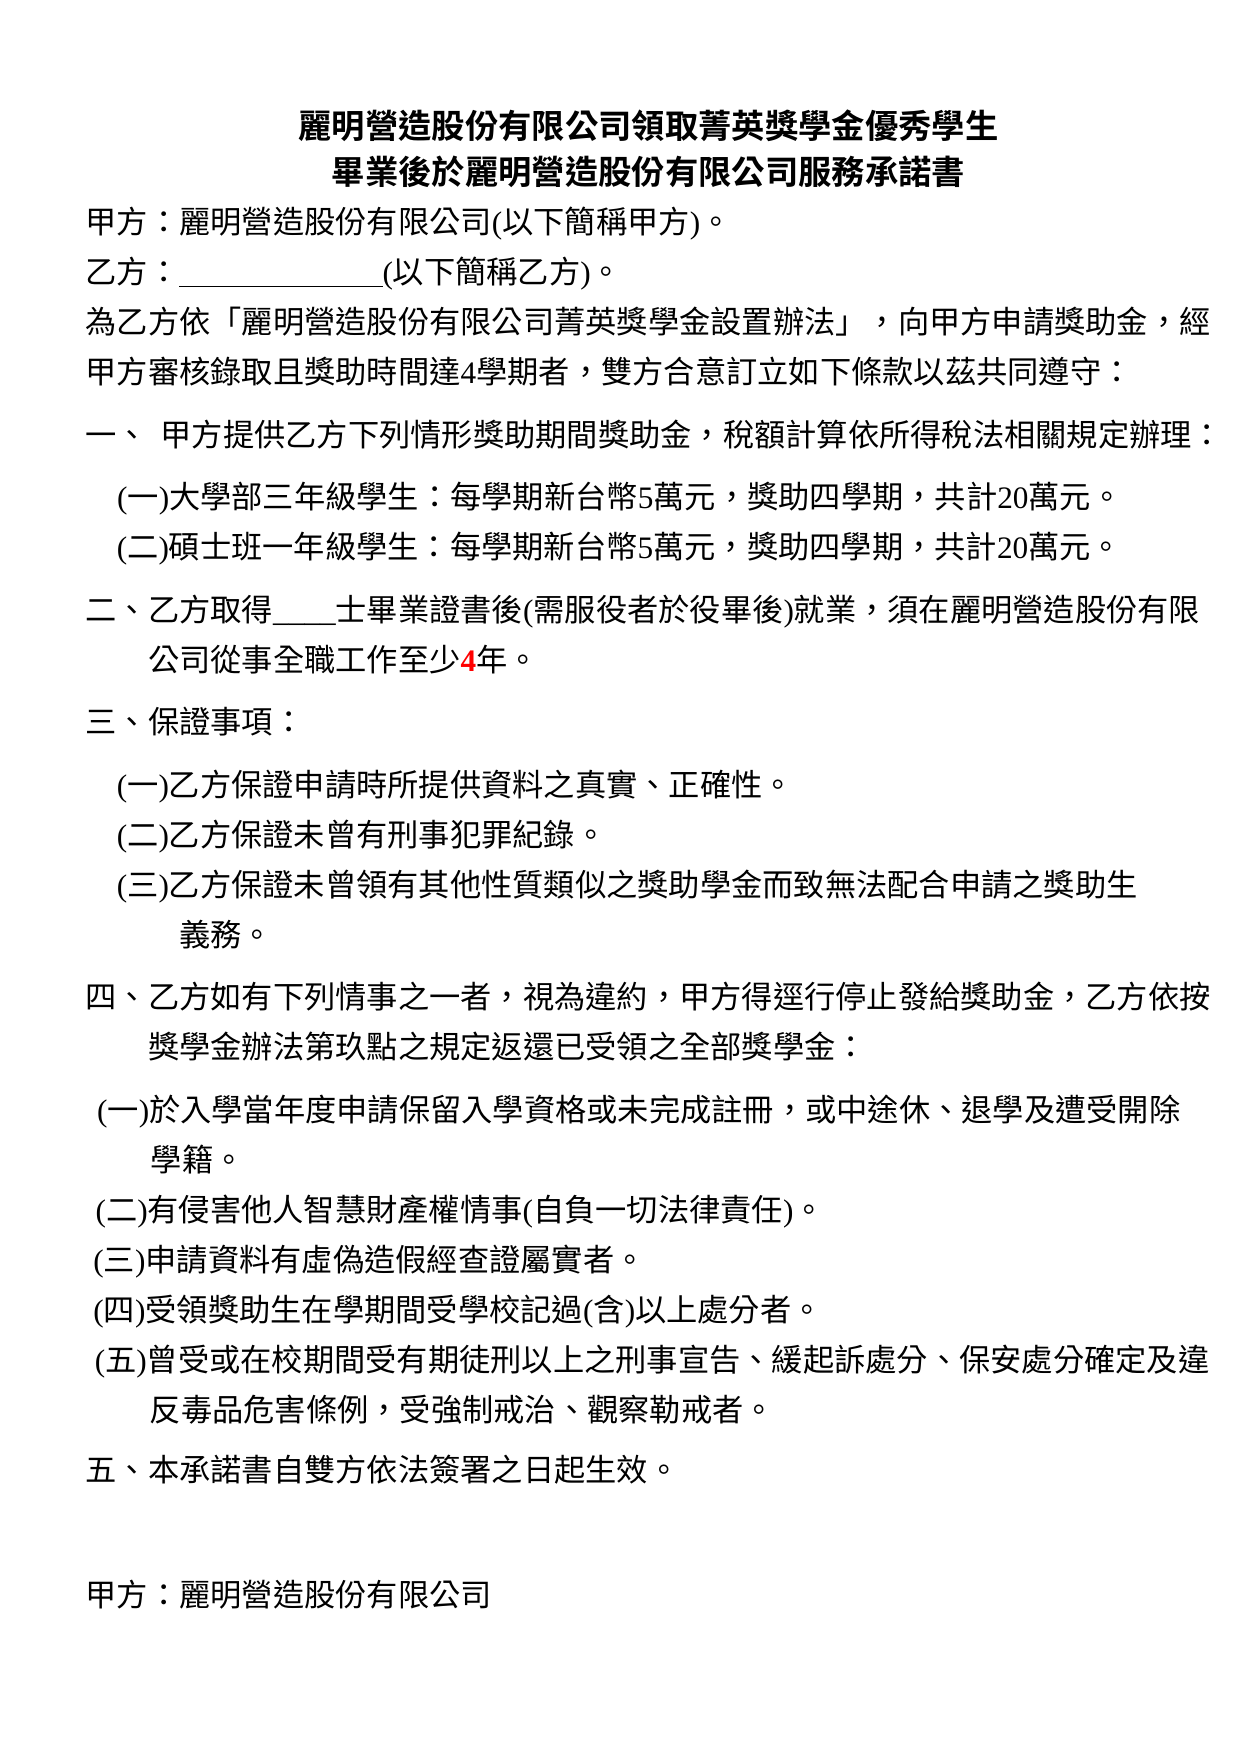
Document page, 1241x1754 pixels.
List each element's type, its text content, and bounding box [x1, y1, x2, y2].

text (一)乙方保證申請時所提供資料之真實、正確性。 [85, 756, 1211, 806]
text (二)乙方保證未曾有刑事犯罪紀錄。 [85, 806, 1211, 856]
text (三)申請資料有虛偽造假經查證屬實者。 [85, 1231, 1211, 1281]
text 麗明營造股份有限公司領取菁英獎學金優秀學生 [85, 89, 1211, 148]
text 為乙方依「麗明營造股份有限公司菁英獎學金設置辦法」，向甲方申請獎助金，經甲方審核錄取且獎助時間達4學期者，雙方合意訂立如下條款以茲共同遵守： [85, 294, 1211, 394]
text (五)曾受或在校期間受有期徒刑以上之刑事宣告、緩起訴處分、保安處分確定及違反毒品危害條例，受強制戒治、觀察勒戒者。 [87, 1331, 1211, 1431]
text 義務。 [85, 906, 1211, 956]
text (二)有侵害他人智慧財產權情事(自負一切法律責任)。 [85, 1181, 1211, 1231]
text 三、保證事項： [85, 694, 1211, 744]
text (二)碩士班一年級學生：每學期新台幣5萬元，獎助四學期，共計20萬元。 [85, 519, 1211, 569]
text 二、乙方取得____士畢業證書後(需服役者於役畢後)就業，須在麗明營造股份有限公司從事全職工作至少4年。 [85, 581, 1211, 681]
text 五、本承諾書自雙方依法簽署之日起生效。 [85, 1431, 1211, 1494]
text 四、乙方如有下列情事之一者，視為違約，甲方得逕行停止發給獎助金，乙方依按獎學金辦法第玖點之規定返還已受領之全部獎學金： [85, 969, 1211, 1069]
text (一)大學部三年級學生：每學期新台幣5萬元，獎助四學期，共計20萬元。 [117, 469, 1211, 519]
text 乙方： (以下簡稱乙方)。 [85, 244, 1211, 294]
list 甲方提供乙方下列情形獎助期間獎助金，稅額計算依所得稅法相關規定辦理： [85, 406, 1211, 456]
text (一)於入學當年度申請保留入學資格或未完成註冊，或中途休、退學及遭受開除學籍。 [97, 1081, 1211, 1181]
text 甲方：麗明營造股份有限公司 [85, 1556, 1211, 1619]
text (四)受領獎助生在學期間受學校記過(含)以上處分者。 [85, 1281, 1211, 1331]
text (三)乙方保證未曾領有其他性質類似之獎助學金而致無法配合申請之獎助生 [85, 856, 1211, 906]
text 畢業後於麗明營造股份有限公司服務承諾書 [85, 148, 1211, 194]
text 甲方：麗明營造股份有限公司(以下簡稱甲方)。 [85, 194, 1211, 244]
